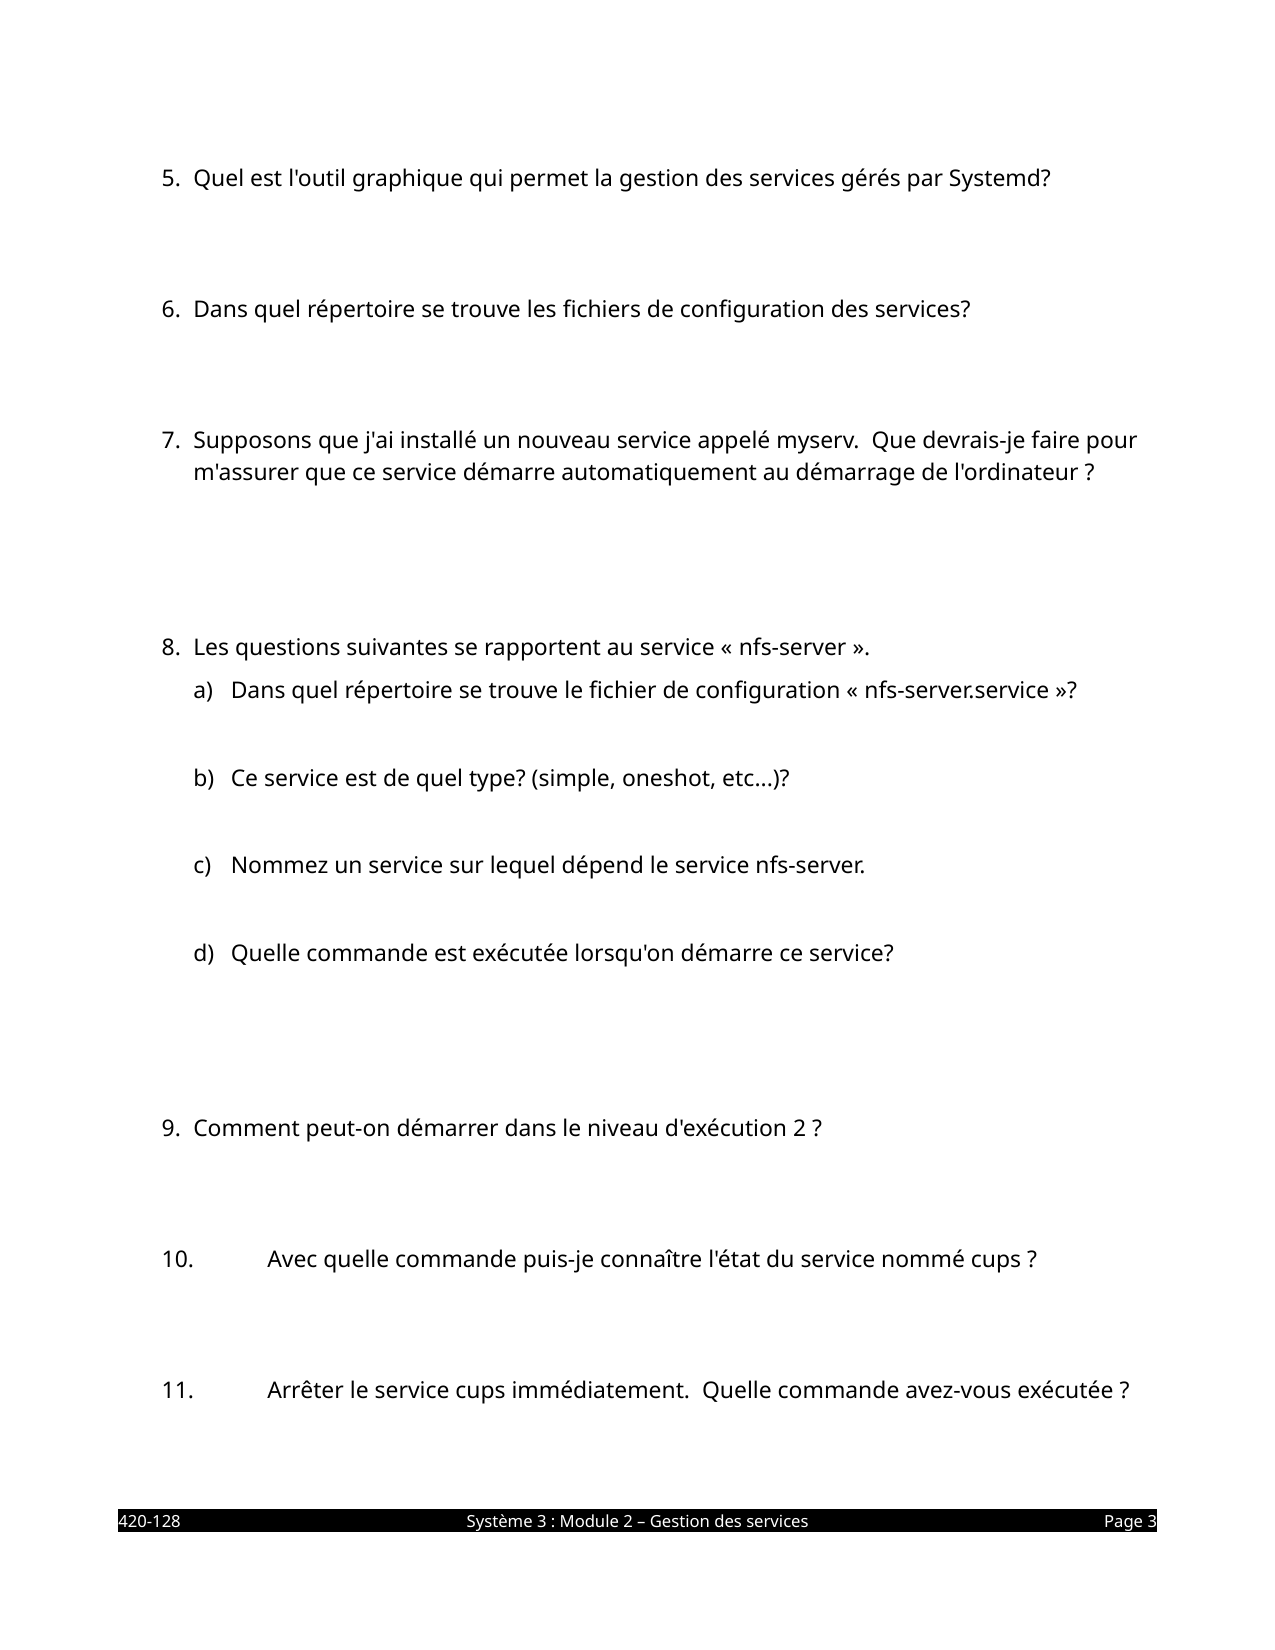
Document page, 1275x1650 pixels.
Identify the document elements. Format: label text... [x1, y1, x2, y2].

list Nommez un service sur lequel dépend le service nfs-server. [193, 849, 1157, 881]
list Dans quel répertoire se trouve les fichiers de configuration des services? [156, 293, 1157, 324]
list Les questions suivantes se rapportent au service « nfs-server ». [156, 631, 1157, 662]
list Arrêter le service cups immédiatement. Quelle commande avez-vous exécutée ? [156, 1374, 1157, 1406]
list Dans quel répertoire se trouve le fichier de configuration « nfs-server.service »? [193, 674, 1157, 706]
list Supposons que j'ai installé un nouveau service appelé myserv. Que devrais-je faire pour m'assurer que ce service démarre automatiquement au démarrage de l'ordinateur ? [156, 424, 1157, 487]
list Ce service est de quel type? (simple, oneshot, etc...)? [193, 762, 1157, 793]
list Comment peut-on démarrer dans le niveau d'exécution 2 ? [156, 1112, 1157, 1143]
list Quel est l'outil graphique qui permet la gestion des services gérés par Systemd? [156, 162, 1157, 193]
list Quelle commande est exécutée lorsqu'on démarre ce service? [193, 937, 1157, 968]
list Avec quelle commande puis-je connaître l'état du service nommé cups ? [156, 1243, 1157, 1274]
